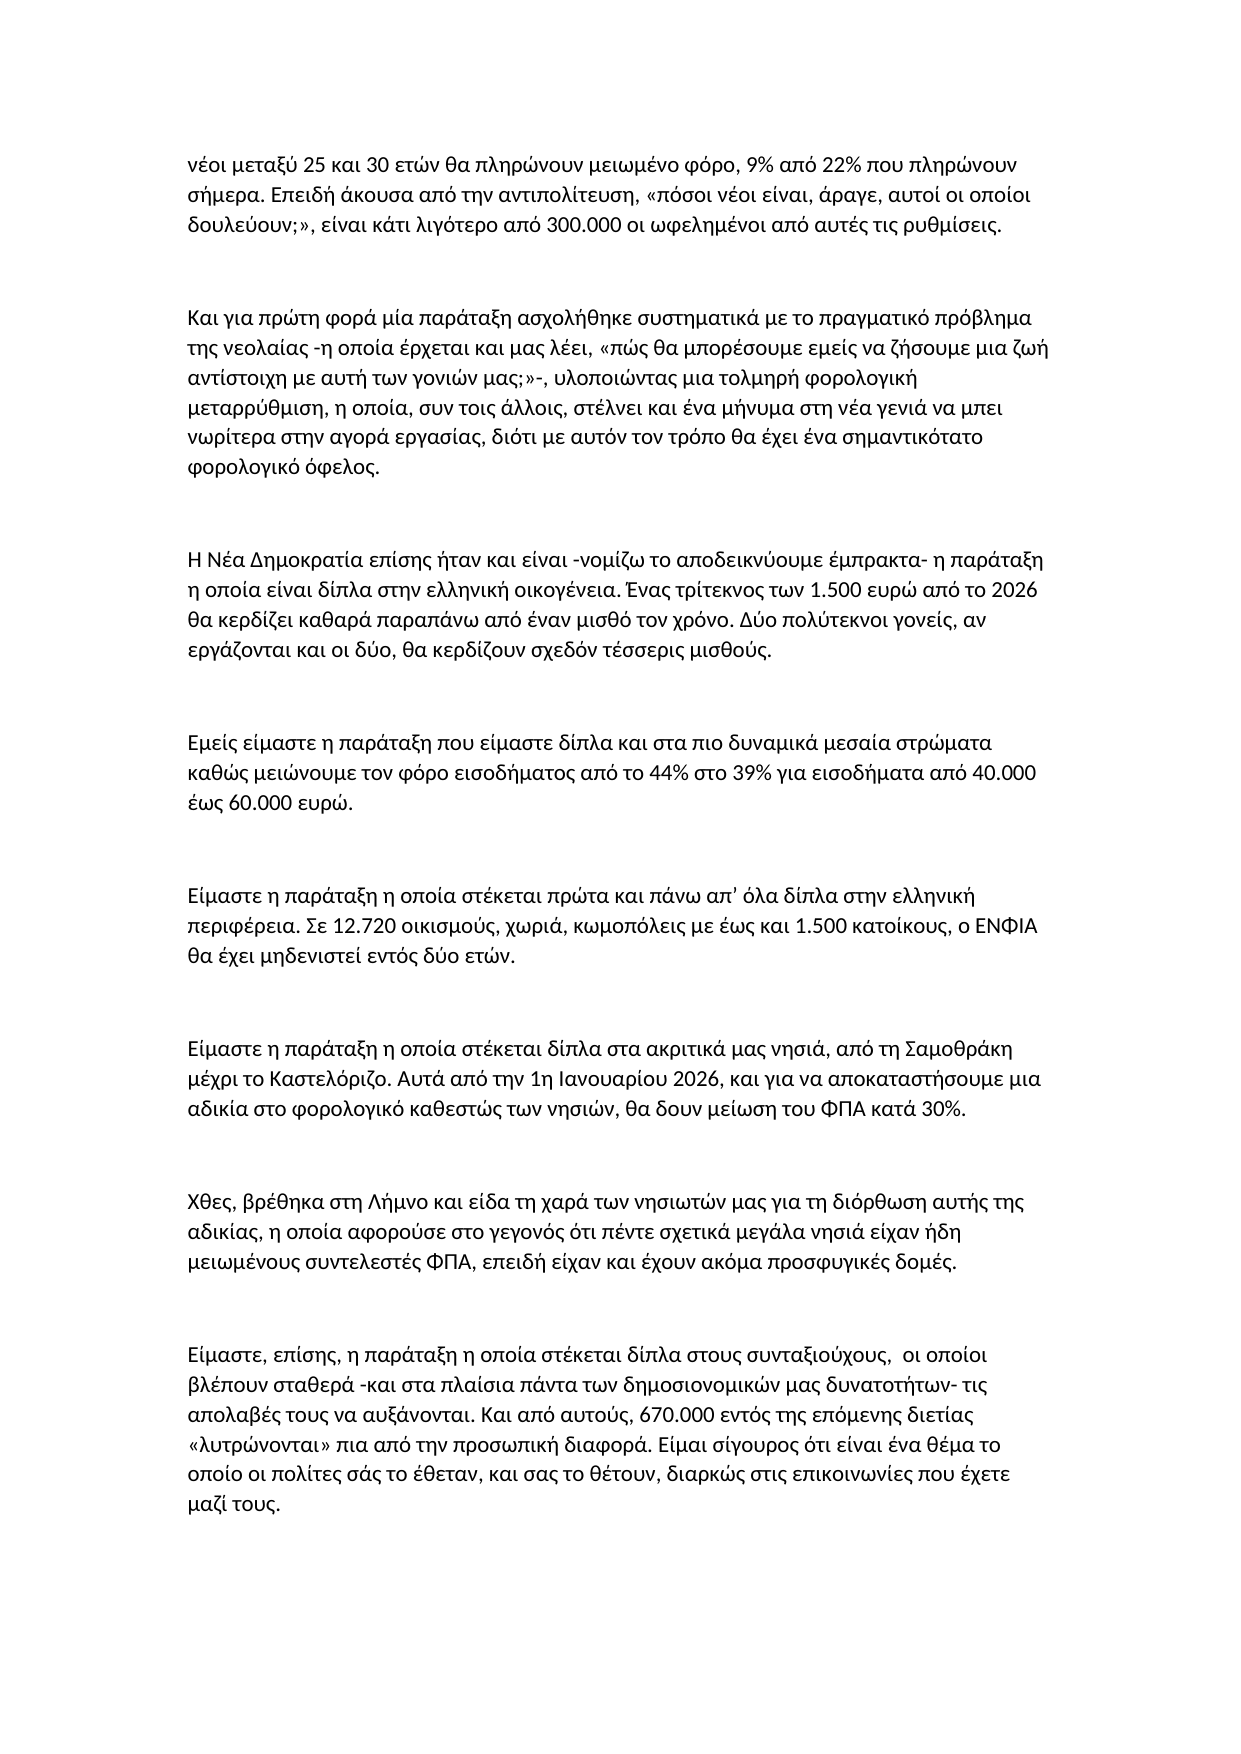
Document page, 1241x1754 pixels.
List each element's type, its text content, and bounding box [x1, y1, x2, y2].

text Είμαστε, επίσης, η παράταξη η οποία στέκεται δίπλα στους συνταξιούχους, οι οποίοι βλέπουν σταθερά -και στα πλαίσια πάντα των δημοσιονομικών μας δυνατοτήτων- τις απολαβές τους να αυξάνονται. Και από αυτούς, 670.000 εντός της επόμενης διετίας «λυτρώνονται» πια από την προσωπική διαφορά. Είμαι σίγουρος ότι είναι ένα θέμα το οποίο οι πολίτες σάς το έθεταν, και σας το θέτουν, διαρκώς στις επικοινωνίες που έχετε μαζί τους. [187, 1340, 1053, 1517]
text Και για πρώτη φορά μία παράταξη ασχολήθηκε συστηματικά με το πραγματικό πρόβλημα της νεολαίας -η οποία έρχεται και μας λέει, «πώς θα μπορέσουμε εμείς να ζήσουμε μια ζωή αντίστοιχη με αυτή των γονιών μας;»-, υλοποιώντας μια τολμηρή φορολογική μεταρρύθμιση, η οποία, συν τοις άλλοις, στέλνει και ένα μήνυμα στη νέα γενιά να μπει νωρίτερα στην αγορά εργασίας, διότι με αυτόν τον τρόπο θα έχει ένα σημαντικότατο φορολογικό όφελος. [187, 303, 1053, 480]
text Είμαστε η παράταξη η οποία στέκεται δίπλα στα ακριτικά μας νησιά, από τη Σαμοθράκη μέχρι το Καστελόριζο. Αυτά από την 1η Ιανουαρίου 2026, και για να αποκαταστήσουμε μια αδικία στο φορολογικό καθεστώς των νησιών, θα δουν μείωση του ΦΠΑ κατά 30%. [187, 1034, 1053, 1122]
text Είμαστε η παράταξη η οποία στέκεται πρώτα και πάνω απ’ όλα δίπλα στην ελληνική περιφέρεια. Σε 12.720 οικισμούς, χωριά, κωμοπόλεις με έως και 1.500 κατοίκους, ο ΕΝΦΙΑ θα έχει μηδενιστεί εντός δύο ετών. [187, 881, 1053, 969]
text Η Νέα Δημοκρατία επίσης ήταν και είναι -νομίζω το αποδεικνύουμε έμπρακτα- η παράταξη η οποία είναι δίπλα στην ελληνική οικογένεια. Ένας τρίτεκνος των 1.500 ευρώ από το 2026 θα κερδίζει καθαρά παραπάνω από έναν μισθό τον χρόνο. Δύο πολύτεκνοι γονείς, αν εργάζονται και οι δύο, θα κερδίζουν σχεδόν τέσσερις μισθούς. [187, 546, 1053, 663]
text Χθες, βρέθηκα στη Λήμνο και είδα τη χαρά των νησιωτών μας για τη διόρθωση αυτής της αδικίας, η οποία αφορούσε στο γεγονός ότι πέντε σχετικά μεγάλα νησιά είχαν ήδη μειωμένους συντελεστές ΦΠΑ, επειδή είχαν και έχουν ακόμα προσφυγικές δομές. [187, 1187, 1053, 1275]
text νέοι μεταξύ 25 και 30 ετών θα πληρώνουν μειωμένο φόρο, 9% από 22% που πληρώνουν σήμερα. Επειδή άκουσα από την αντιπολίτευση, «πόσοι νέοι είναι, άραγε, αυτοί οι οποίοι δουλεύουν;», είναι κάτι λιγότερο από 300.000 οι ωφελημένοι από αυτές τις ρυθμίσεις. [187, 150, 1053, 238]
text Εμείς είμαστε η παράταξη που είμαστε δίπλα και στα πιο δυναμικά μεσαία στρώματα καθώς μειώνουμε τον φόρο εισοδήματος από το 44% στο 39% για εισοδήματα από 40.000 έως 60.000 ευρώ. [187, 728, 1053, 816]
